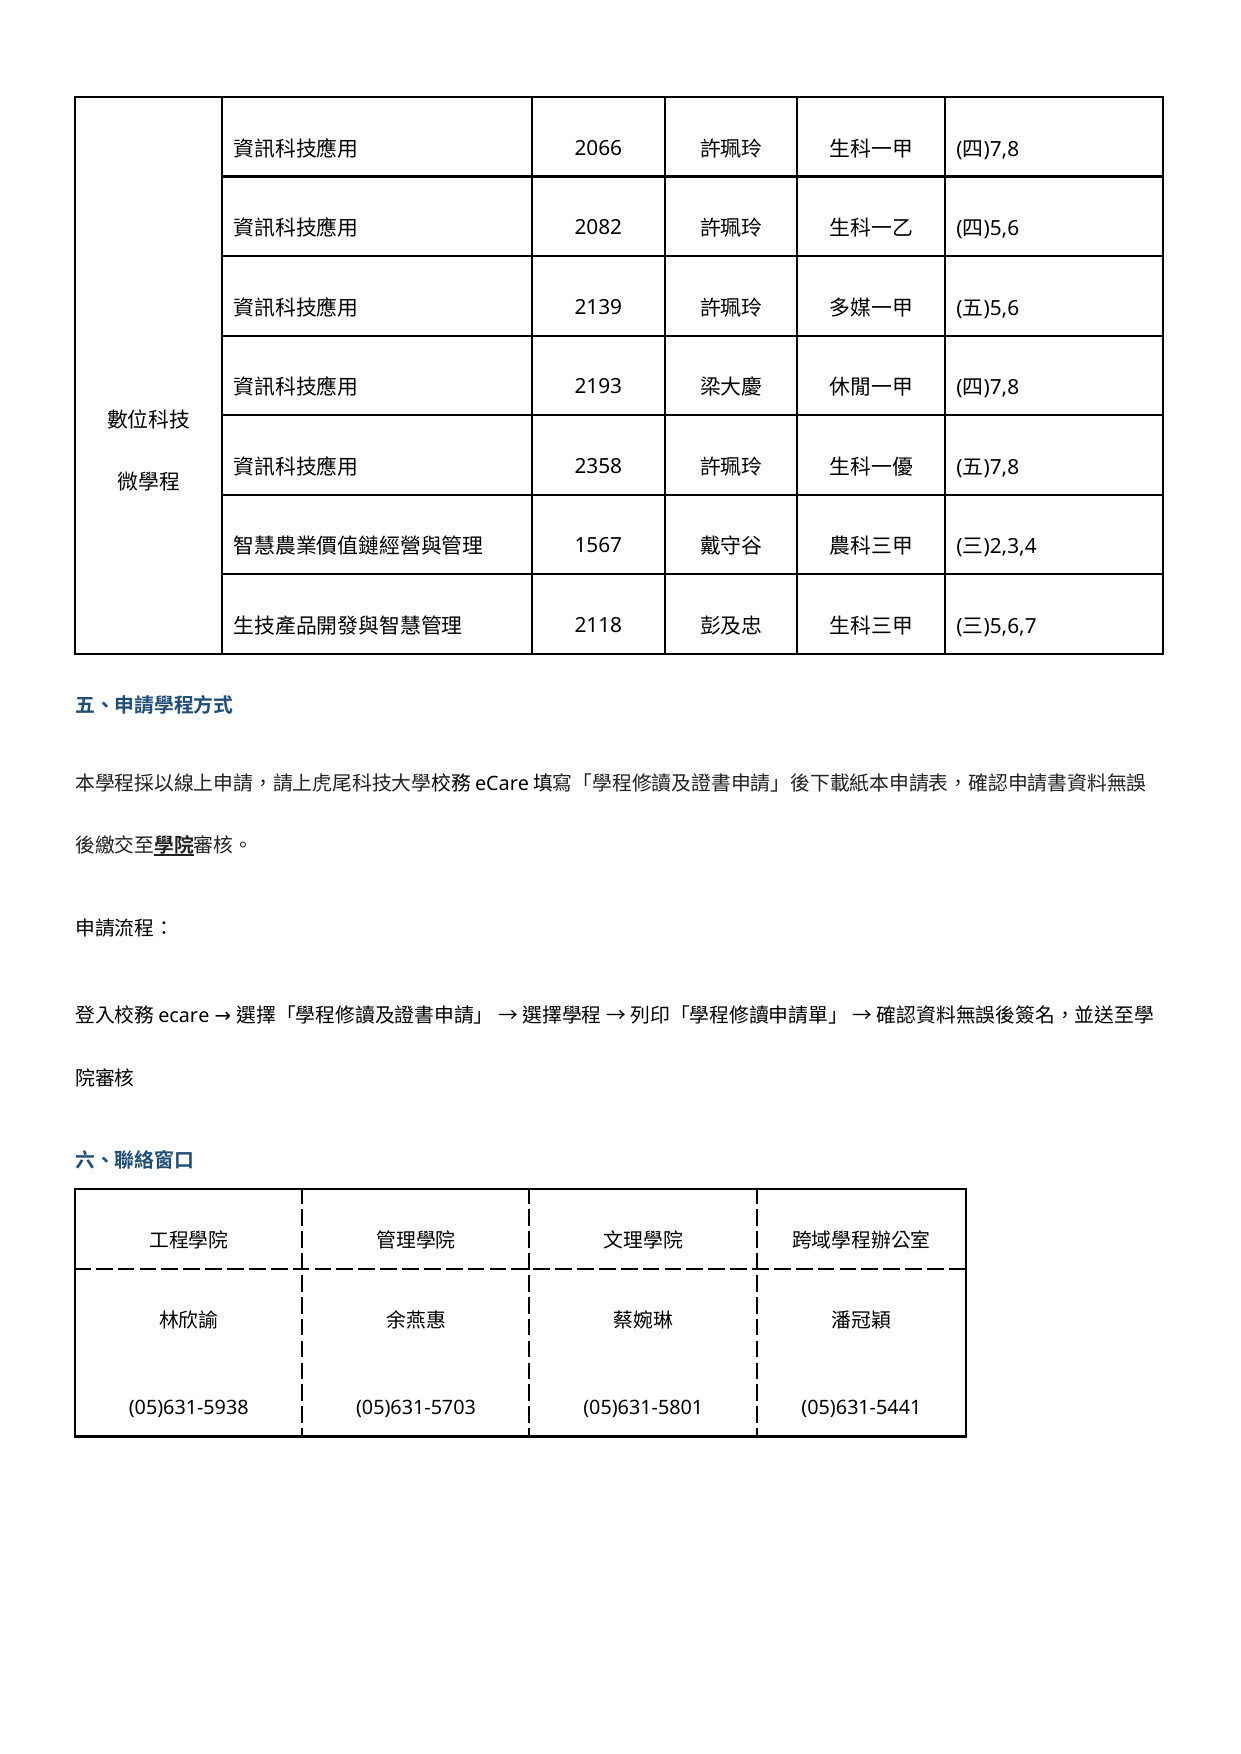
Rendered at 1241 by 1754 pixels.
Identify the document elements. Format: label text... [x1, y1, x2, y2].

table_cell 2358 [533, 416, 664, 494]
table_cell 梁大慶 [666, 337, 796, 414]
table_cell 資訊科技應用 [223, 98, 531, 175]
table_cell 智慧農業價值鏈經營與管理 [223, 496, 531, 573]
table_cell 休閒一甲 [798, 337, 944, 414]
table_header 管理學院 [302, 1190, 529, 1268]
table_cell 多媒一甲 [798, 257, 944, 334]
table_cell 許珮玲 [666, 416, 796, 494]
table_cell 生技產品開發與智慧管理 [223, 575, 531, 653]
table_cell 2193 [533, 337, 664, 414]
table_cell 生科一乙 [798, 178, 944, 255]
table_cell (三)2,3,4 [946, 496, 1162, 573]
text 本學程採以線上申請，請上虎尾科技大學校務eCare填寫「學程修讀及證書申請」後下載紙本申請表，確認申請書資料無誤後繳交至學院審核。 [75, 740, 1165, 865]
table_cell (四)5,6 [946, 178, 1162, 255]
table_cell 生科一甲 [798, 98, 944, 175]
table_cell (五)7,8 [946, 416, 1162, 494]
table_cell 許珮玲 [666, 98, 796, 175]
table_cell 生科三甲 [798, 575, 944, 653]
table_header 文理學院 [529, 1190, 757, 1268]
table_header 跨域學程辦公室 [757, 1190, 965, 1268]
table_cell 資訊科技應用 [223, 257, 531, 334]
text 申請流程： [75, 885, 1165, 947]
table_cell 資訊科技應用 [223, 178, 531, 255]
table_header 工程學院 [76, 1190, 302, 1268]
text 登入校務ecare → 選擇「學程修讀及證書申請」 → 選擇學程 → 列印「學程修讀申請單」 → 確認資料無誤後簽名，並送至學院審核 [75, 972, 1165, 1097]
table_cell 2118 [533, 575, 664, 653]
table_cell 余燕惠 (05)631-5703 [302, 1268, 529, 1435]
table_cell (四)7,8 [946, 337, 1162, 414]
table_cell 許珮玲 [666, 178, 796, 255]
table_cell 蔡婉琳 (05)631-5801 [529, 1268, 757, 1435]
table_cell 2139 [533, 257, 664, 334]
table_cell 農科三甲 [798, 496, 944, 573]
table_cell 1567 [533, 496, 664, 573]
table_cell 生科一優 [798, 416, 944, 494]
table_cell 數位科技 微學程 [76, 98, 221, 653]
table_cell 彭及忠 [666, 575, 796, 653]
table_cell 戴守谷 [666, 496, 796, 573]
table_cell 2082 [533, 178, 664, 255]
table_cell 資訊科技應用 [223, 337, 531, 414]
table_cell 林欣諭 (05)631-5938 [76, 1268, 302, 1435]
table_cell 潘冠穎 (05)631-5441 [757, 1268, 965, 1435]
table_cell 資訊科技應用 [223, 416, 531, 494]
text 六、聯絡窗口 [75, 1117, 1165, 1180]
table_cell (四)7,8 [946, 98, 1162, 175]
text 五、申請學程方式 [75, 662, 1165, 725]
table_cell (三)5,6,7 [946, 575, 1162, 653]
table_cell 2066 [533, 98, 664, 175]
table_cell 許珮玲 [666, 257, 796, 334]
table_cell (五)5,6 [946, 257, 1162, 334]
